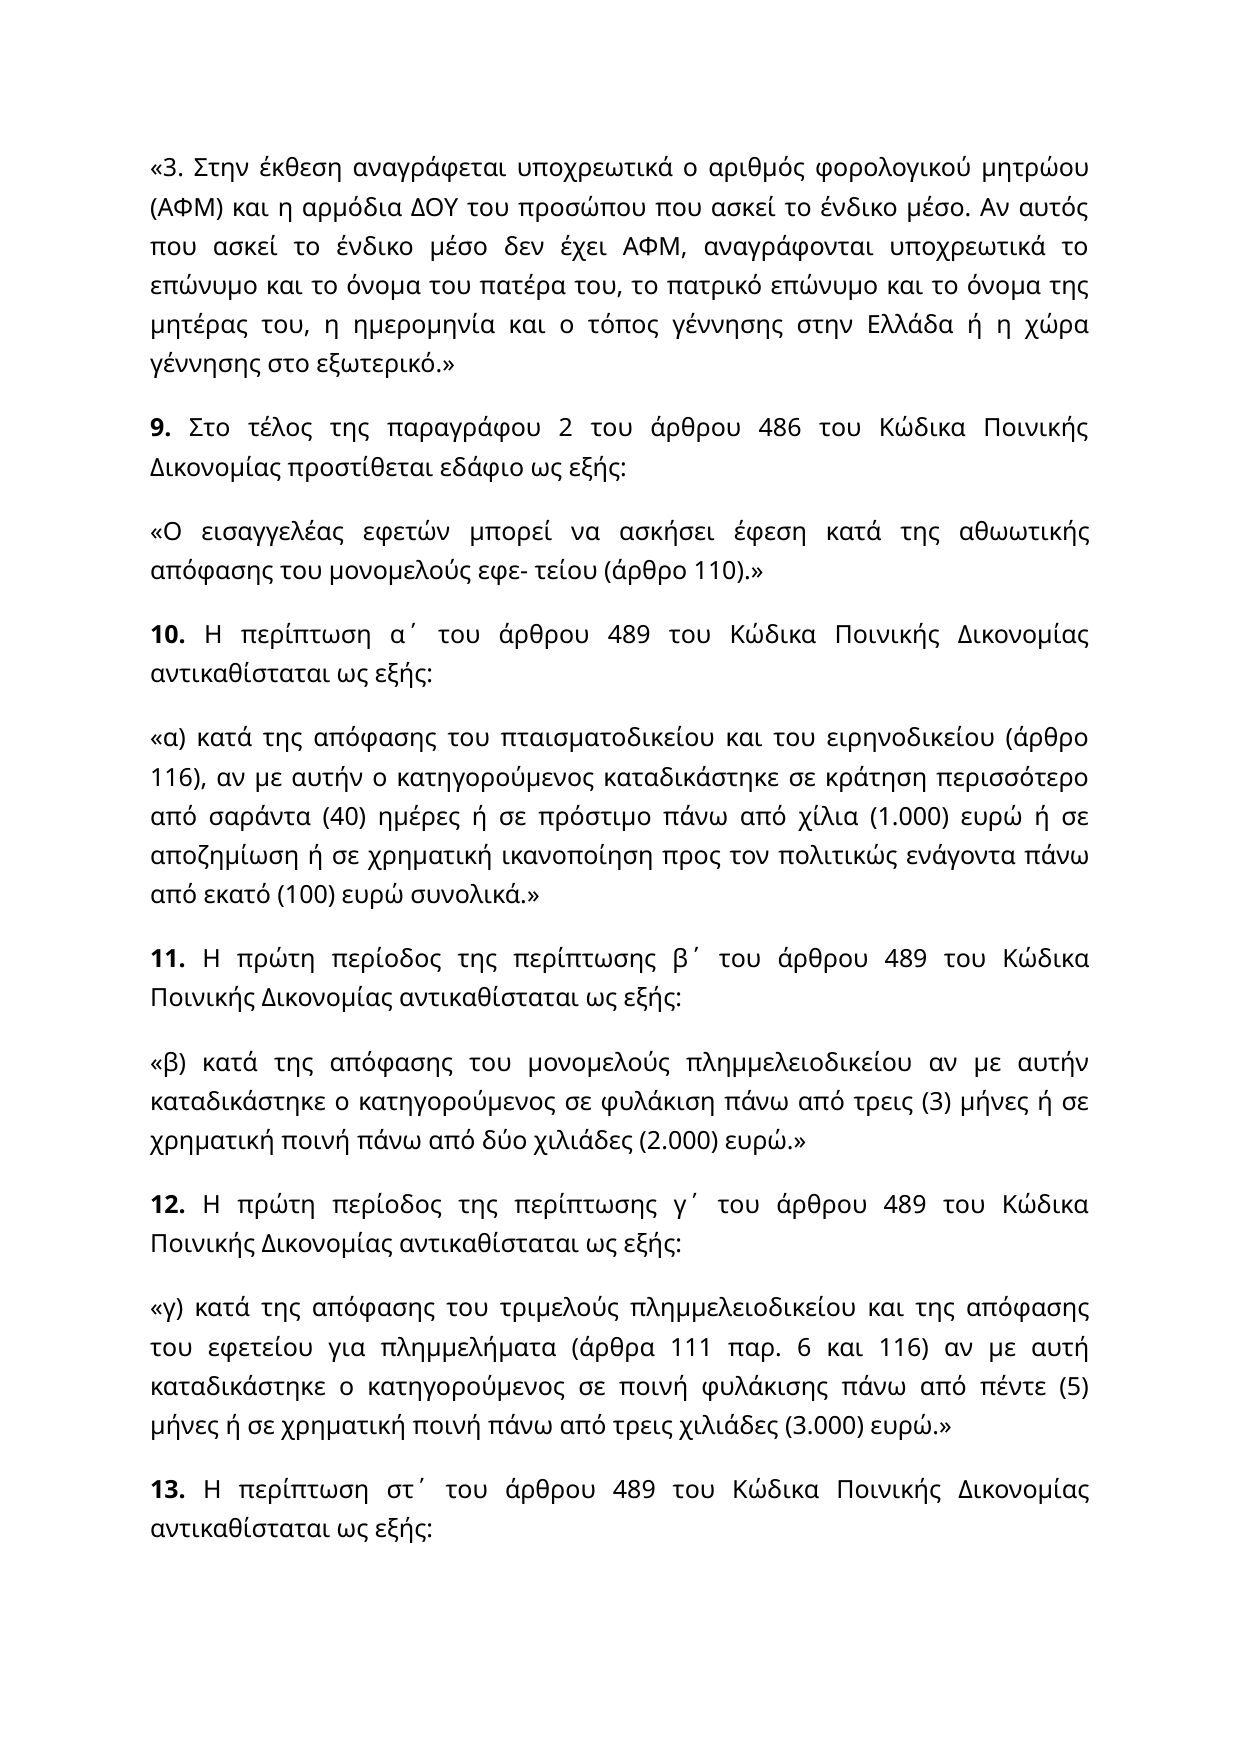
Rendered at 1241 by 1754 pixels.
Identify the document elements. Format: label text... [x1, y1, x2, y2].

text 9. Στο τέλος της παραγράφου 2 του άρθρου 486 του Κώδικα Ποινικής Δικονομίας προστίθεται εδάφιο ως εξής: [150, 410, 1090, 483]
text «3. Στην έκθεση αναγράφεται υποχρεωτικά ο αριθμός φορολογικού μητρώου (ΑΦΜ) και η αρμόδια ΔΟΥ του προσώπου που ασκεί το ένδικο μέσο. Αν αυτός που ασκεί το ένδικο μέσο δεν έχει ΑΦΜ, αναγράφονται υποχρεωτικά το επώνυμο και το όνομα του πατέρα του, το πατρικό επώνυμο και το όνομα της μητέρας του, η ημερομηνία και ο τόπος γέννησης στην Ελλάδα ή η χώρα γέννησης στο εξωτερικό.» [150, 150, 1090, 380]
text «α) κατά της απόφασης του πταισματοδικείου και του ειρηνοδικείου (άρθρο 116), αν με αυτήν ο κατηγορούμενος καταδικάστηκε σε κράτηση περισσότερο από σαράντα (40) ημέρες ή σε πρόστιμο πάνω από χίλια (1.000) ευρώ ή σε αποζημίωση ή σε χρηματική ικανοποίηση προς τον πολιτικώς ενάγοντα πάνω από εκατό (100) ευρώ συνολικά.» [150, 720, 1090, 911]
text 12. Η πρώτη περίοδος της περίπτωσης γ΄ του άρθρου 489 του Κώδικα Ποινικής Δικονομίας αντικαθίσταται ως εξής: [150, 1187, 1090, 1260]
text «Ο εισαγγελέας εφετών μπορεί να ασκήσει έφεση κατά της αθωωτικής απόφασης του μονομελούς εφε- τείου (άρθρο 110).» [150, 513, 1090, 587]
text «γ) κατά της απόφασης του τριμελούς πλημμελειοδικείου και της απόφασης του εφετείου για πλημμελήματα (άρθρα 111 παρ. 6 και 116) αν με αυτή καταδικάστηκε ο κατηγορούμενος σε ποινή φυλάκισης πάνω από πέντε (5) μήνες ή σε χρηματική ποινή πάνω από τρεις χιλιάδες (3.000) ευρώ.» [150, 1290, 1090, 1442]
text 10. Η περίπτωση α΄ του άρθρου 489 του Κώδικα Ποινικής Δικονομίας αντικαθίσταται ως εξής: [150, 617, 1090, 690]
text 13. Η περίπτωση στ΄ του άρθρου 489 του Κώδικα Ποινικής Δικονομίας αντικαθίσταται ως εξής: [150, 1472, 1090, 1545]
text 11. Η πρώτη περίοδος της περίπτωσης β΄ του άρθρου 489 του Κώδικα Ποινικής Δικονομίας αντικαθίσταται ως εξής: [150, 941, 1090, 1014]
text «β) κατά της απόφασης του μονομελούς πλημμελειοδικείου αν με αυτήν καταδικάστηκε ο κατηγορούμενος σε φυλάκιση πάνω από τρεις (3) μήνες ή σε χρηματική ποινή πάνω από δύο χιλιάδες (2.000) ευρώ.» [150, 1044, 1090, 1157]
